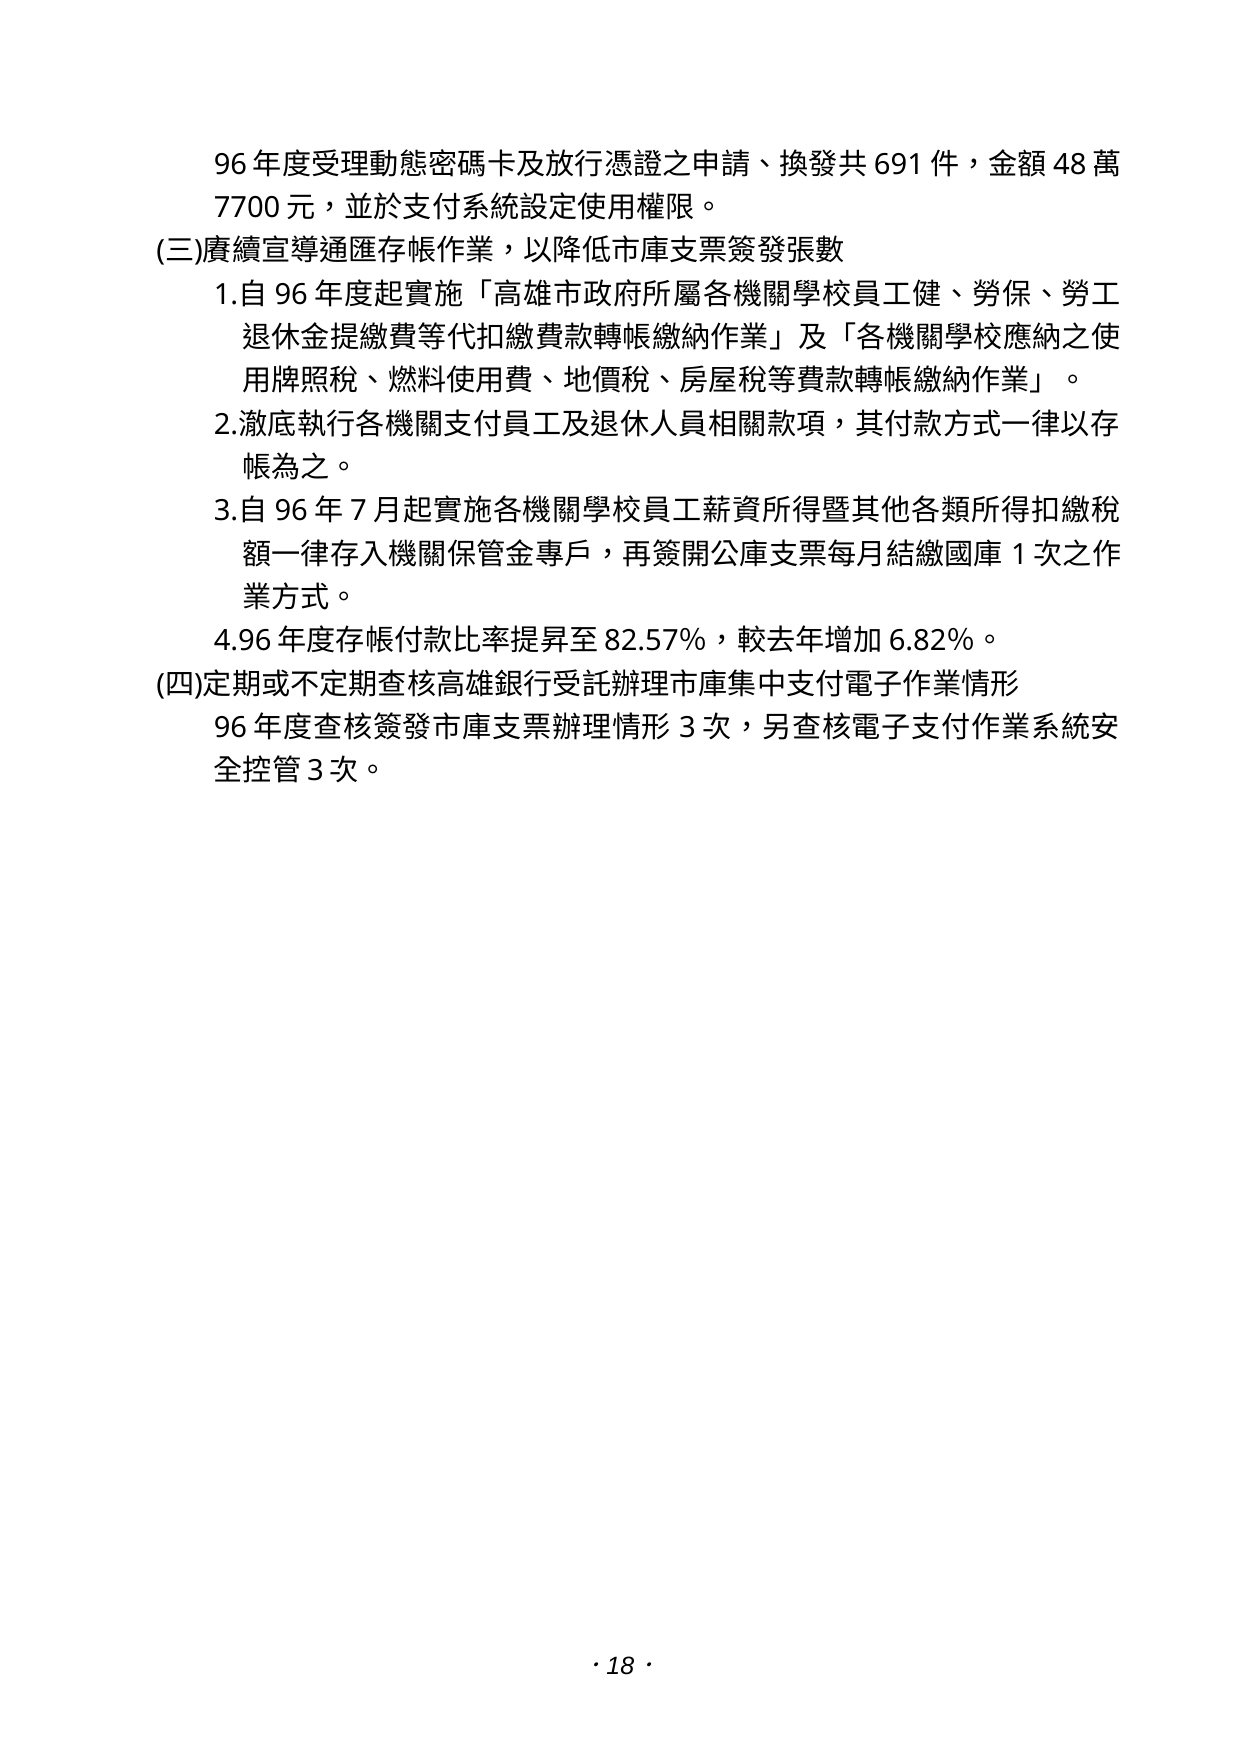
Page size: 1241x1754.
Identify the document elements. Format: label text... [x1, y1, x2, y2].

text 4.96年度存帳付款比率提昇至82.57％，較去年增加6.82％。 [213, 616, 1121, 659]
text (三)賡續宣導通匯存帳作業，以降低市庫支票簽發張數 [156, 226, 1121, 269]
text (四)定期或不定期查核高雄銀行受託辦理市庫集中支付電子作業情形 [156, 659, 1121, 703]
text 96年度受理動態密碼卡及放行憑證之申請、換發共691件，金額48萬7700元，並於支付系統設定使用權限。 [213, 139, 1121, 226]
text 1.自96年度起實施「高雄市政府所屬各機關學校員工健、勞保、勞工退休金提繳費等代扣繳費款轉帳繳納作業」及「各機關學校應納之使用牌照稅、燃料使用費、地價稅、房屋稅等費款轉帳繳納作業」。 [213, 269, 1121, 399]
text 96年度查核簽發市庫支票辦理情形3次，另查核電子支付作業系統安全控管3次。 [213, 703, 1121, 789]
text 2.澈底執行各機關支付員工及退休人員相關款項，其付款方式一律以存帳為之。 [213, 399, 1121, 486]
text 3.自96年7月起實施各機關學校員工薪資所得暨其他各類所得扣繳稅額一律存入機關保管金專戶，再簽開公庫支票每月結繳國庫1次之作業方式。 [213, 486, 1121, 616]
